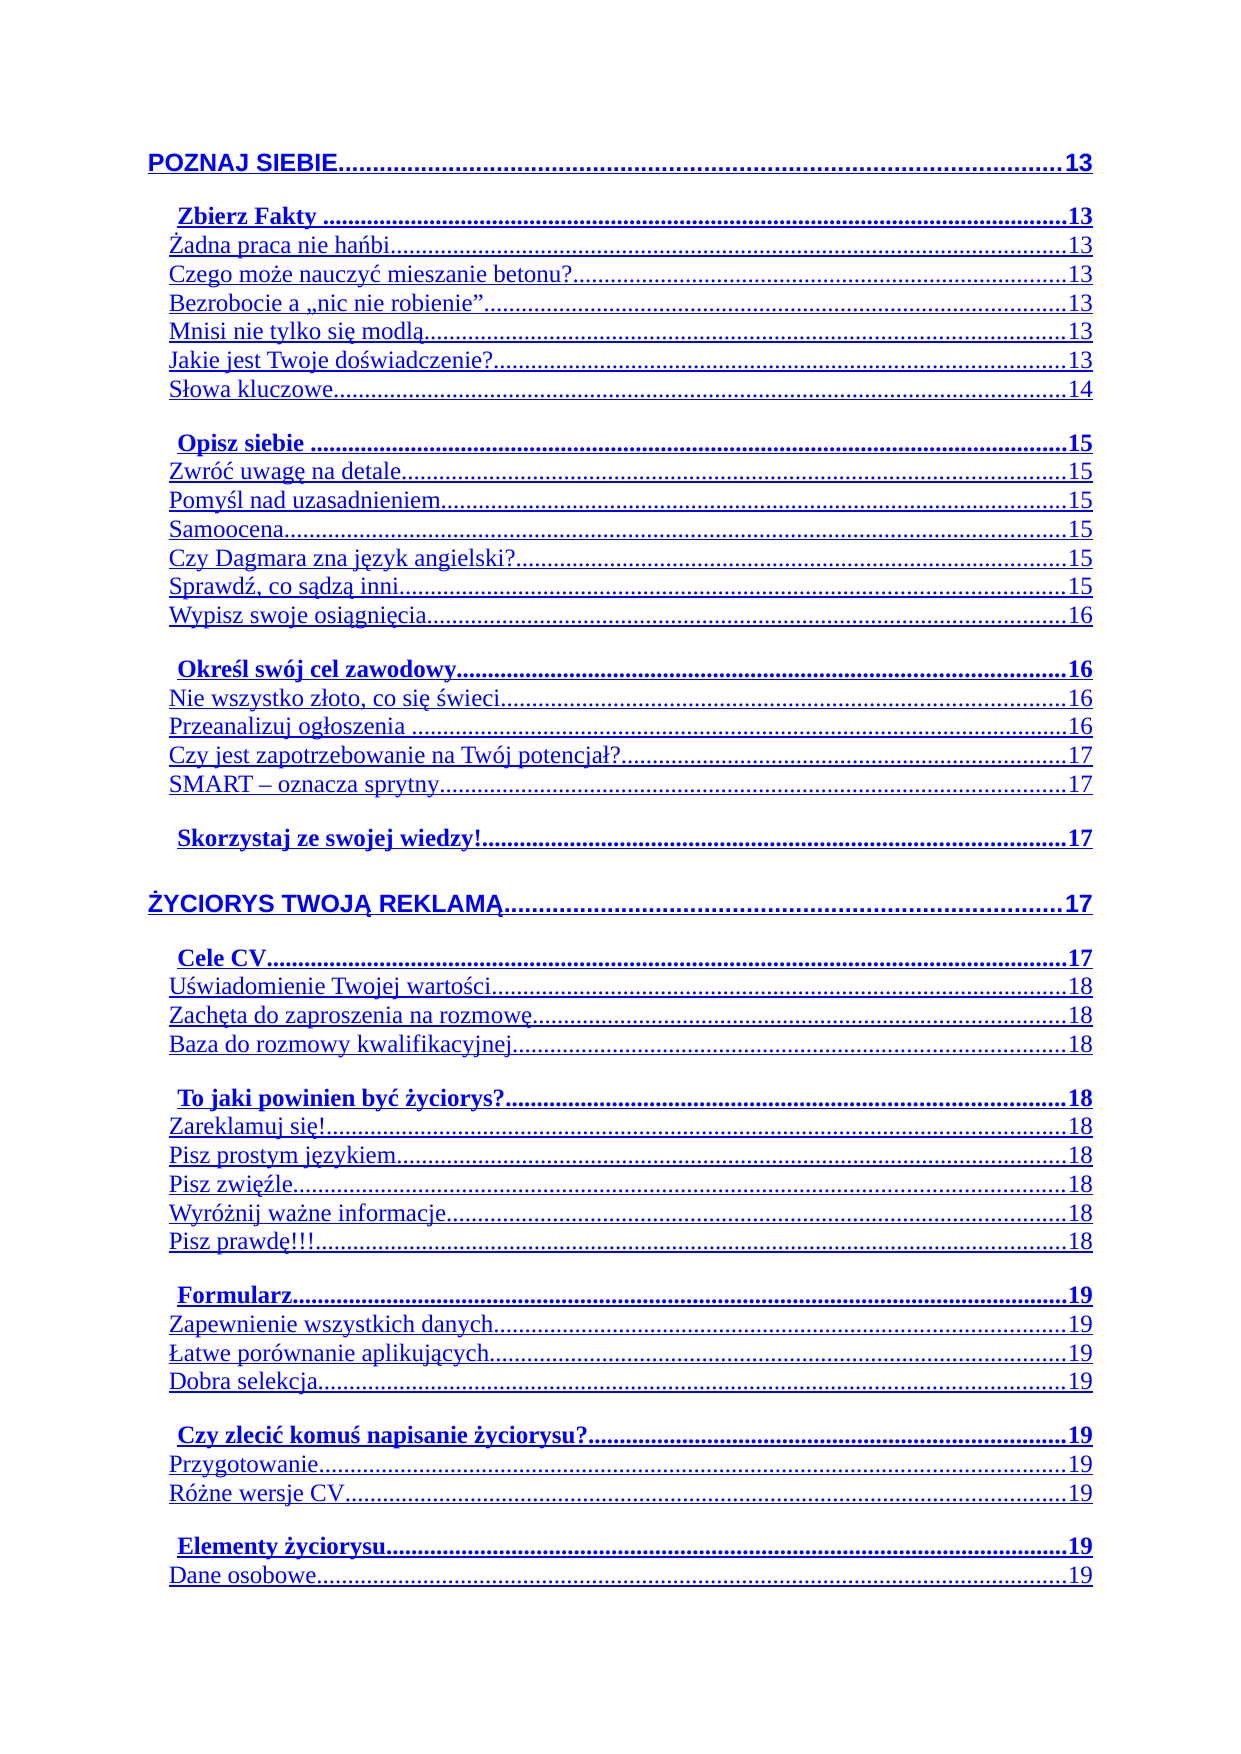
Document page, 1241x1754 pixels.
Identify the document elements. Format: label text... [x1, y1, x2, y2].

text Czy Dagmara zna język angielski? 15 [168, 543, 1093, 568]
text Opisz siebie 15 [177, 428, 1093, 453]
text SMART – oznacza sprytny 17 [168, 769, 1093, 794]
text Pisz prawdę!!! 18 [168, 1226, 1093, 1251]
text Pisz zwięźle 18 [168, 1169, 1093, 1194]
text Żadna praca nie hańbi 13 [168, 230, 1093, 255]
text Zapewnienie wszystkich danych 19 [168, 1309, 1093, 1334]
text Pisz prostym językiem 18 [168, 1140, 1093, 1165]
text Dane osobowe 19 [168, 1560, 1093, 1585]
text Baza do rozmowy kwalifikacyjnej 18 [168, 1029, 1093, 1054]
text Dobra selekcja 19 [168, 1366, 1093, 1391]
text Życiorys Twoją Reklamą 17 [148, 889, 1093, 914]
text To jaki powinien być życiorys? 18 [177, 1083, 1093, 1108]
text Zwróć uwagę na detale 15 [168, 456, 1093, 481]
text Jakie jest Twoje doświadczenie? 13 [168, 345, 1093, 370]
text Czy jest zapotrzebowanie na Twój potencjał? 17 [168, 740, 1093, 765]
text Sprawdź, co sądzą inni 15 [168, 571, 1093, 596]
text Wypisz swoje osiągnięcia 16 [168, 600, 1093, 625]
text Formularz 19 [177, 1280, 1093, 1305]
text Różne wersje CV 19 [168, 1478, 1093, 1503]
text Cele CV 17 [177, 943, 1093, 968]
text Wyróżnij ważne informacje 18 [168, 1198, 1093, 1223]
text Czego może nauczyć mieszanie betonu? 13 [168, 259, 1093, 284]
text Zbierz Fakty 13 [177, 201, 1093, 226]
text Bezrobocie a „nic nie robienie” 13 [168, 288, 1093, 313]
text Elementy życiorysu 19 [177, 1531, 1093, 1556]
text Łatwe porównanie aplikujących 19 [168, 1338, 1093, 1363]
text Samoocena 15 [168, 514, 1093, 539]
text Słowa kluczowe 14 [168, 374, 1093, 399]
text Poznaj siebie 13 [148, 148, 1093, 173]
text Czy zlecić komuś napisanie życiorysu? 19 [177, 1420, 1093, 1445]
text Przeanalizuj ogłoszenia 16 [168, 711, 1093, 736]
text Uświadomienie Twojej wartości 18 [168, 971, 1093, 996]
text Mnisi nie tylko się modlą 13 [168, 316, 1093, 341]
text Przygotowanie 19 [168, 1449, 1093, 1474]
text Nie wszystko złoto, co się świeci 16 [168, 683, 1093, 708]
text Skorzystaj ze swojej wiedzy! 17 [177, 823, 1093, 848]
text Zareklamuj się! 18 [168, 1111, 1093, 1136]
text Określ swój cel zawodowy 16 [177, 654, 1093, 679]
text Zachęta do zaproszenia na rozmowę 18 [168, 1000, 1093, 1025]
text Pomyśl nad uzasadnieniem 15 [168, 485, 1093, 510]
